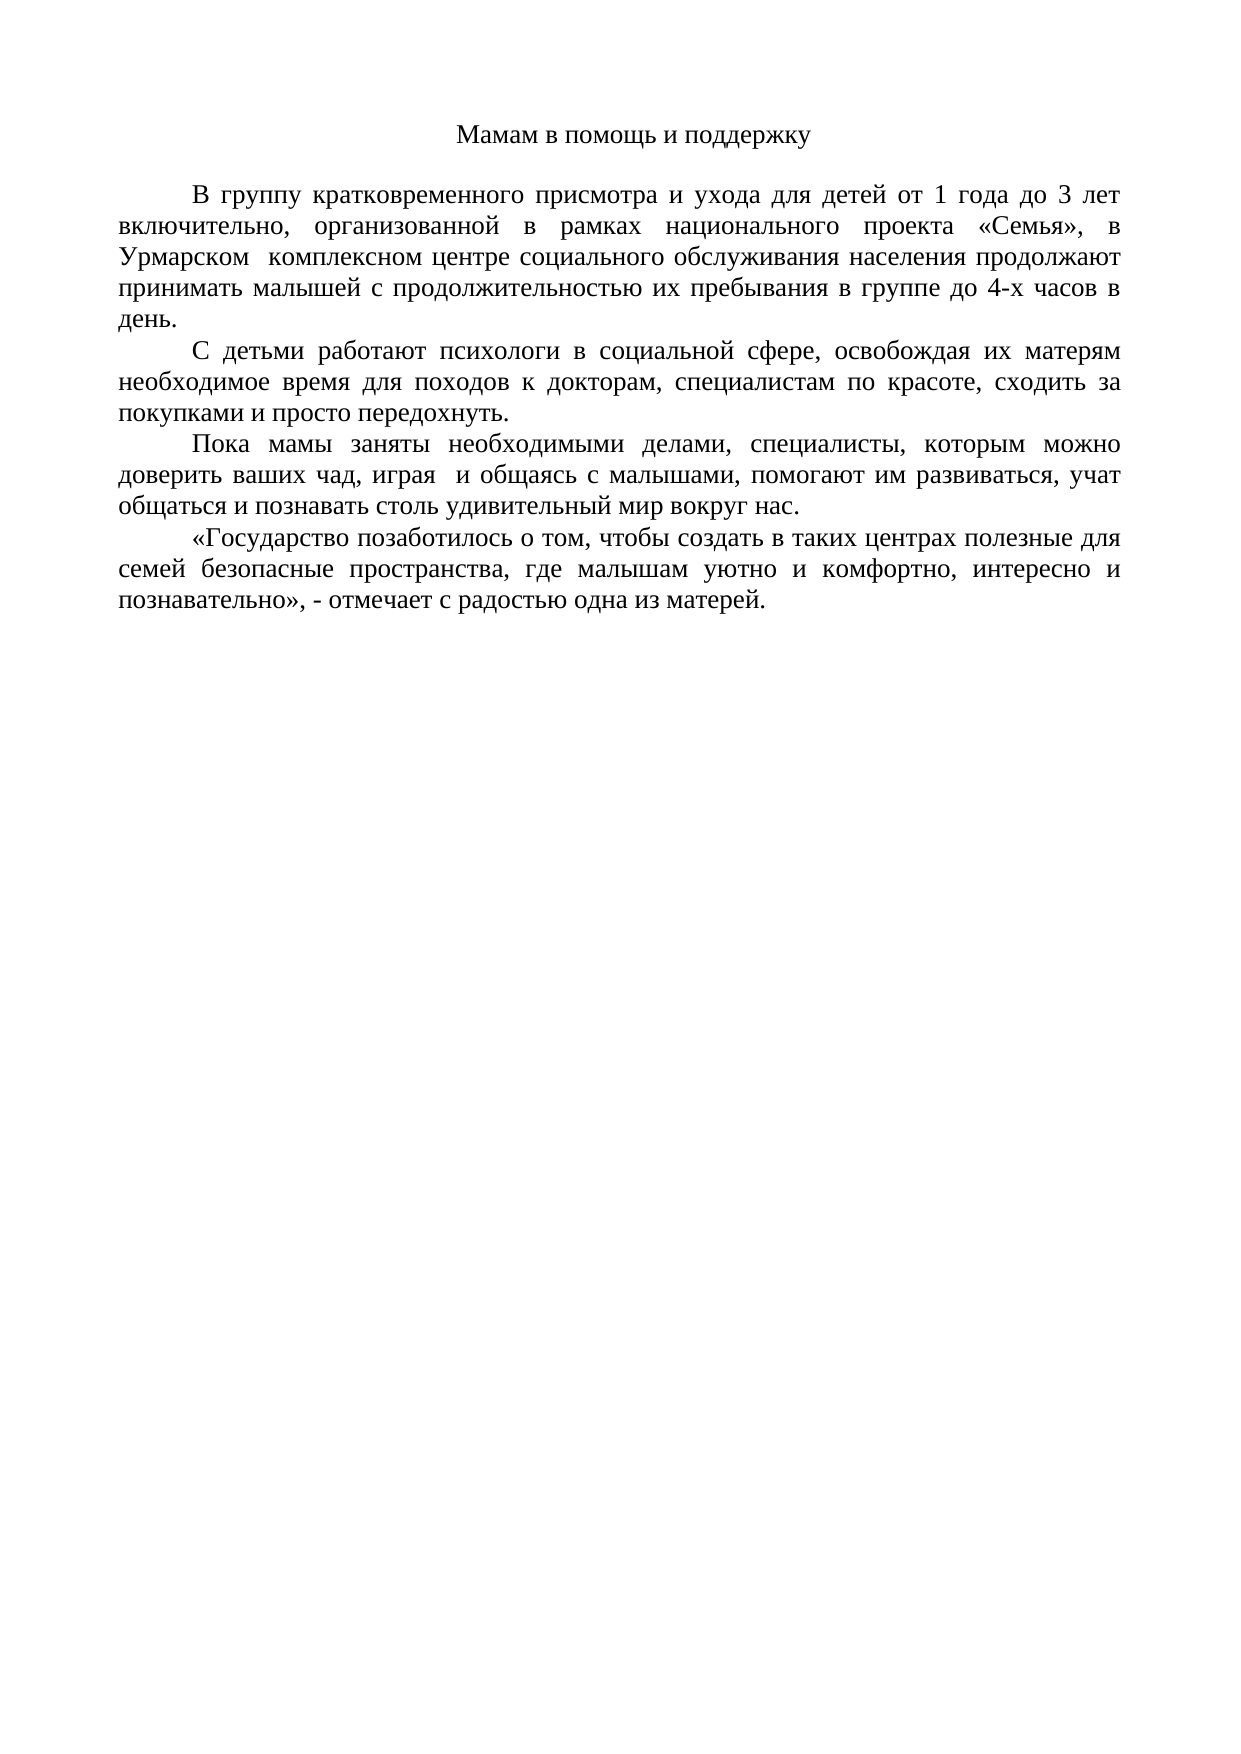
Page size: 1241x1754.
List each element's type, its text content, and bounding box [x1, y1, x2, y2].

text В группу кратковременного присмотра и ухода для детей от 1 года до 3 лет включительно, организованной в рамках национального проекта «Семья», в Урмарском комплексном центре социального обслуживания населения продолжают принимать малышей с продолжительностью их пребывания в группе до 4-х часов в день. [118, 178, 1122, 334]
text Мамам в помощь и поддержку [118, 118, 1122, 149]
text Пока мамы заняты необходимыми делами, специалисты, которым можно доверить ваших чад, играя и общаясь с малышами, помогают им развиваться, учат общаться и познавать столь удивительный мир вокруг нас. [118, 427, 1122, 521]
text С детьми работают психологи в социальной сфере, освобождая их матерям необходимое время для походов к докторам, специалистам по красоте, сходить за покупками и просто передохнуть. [118, 334, 1122, 427]
text «Государство позаботилось о том, чтобы создать в таких центрах полезные для семей безопасные пространства, где малышам уютно и комфортно, интересно и познавательно», - отмечает с радостью одна из матерей. [118, 521, 1122, 614]
